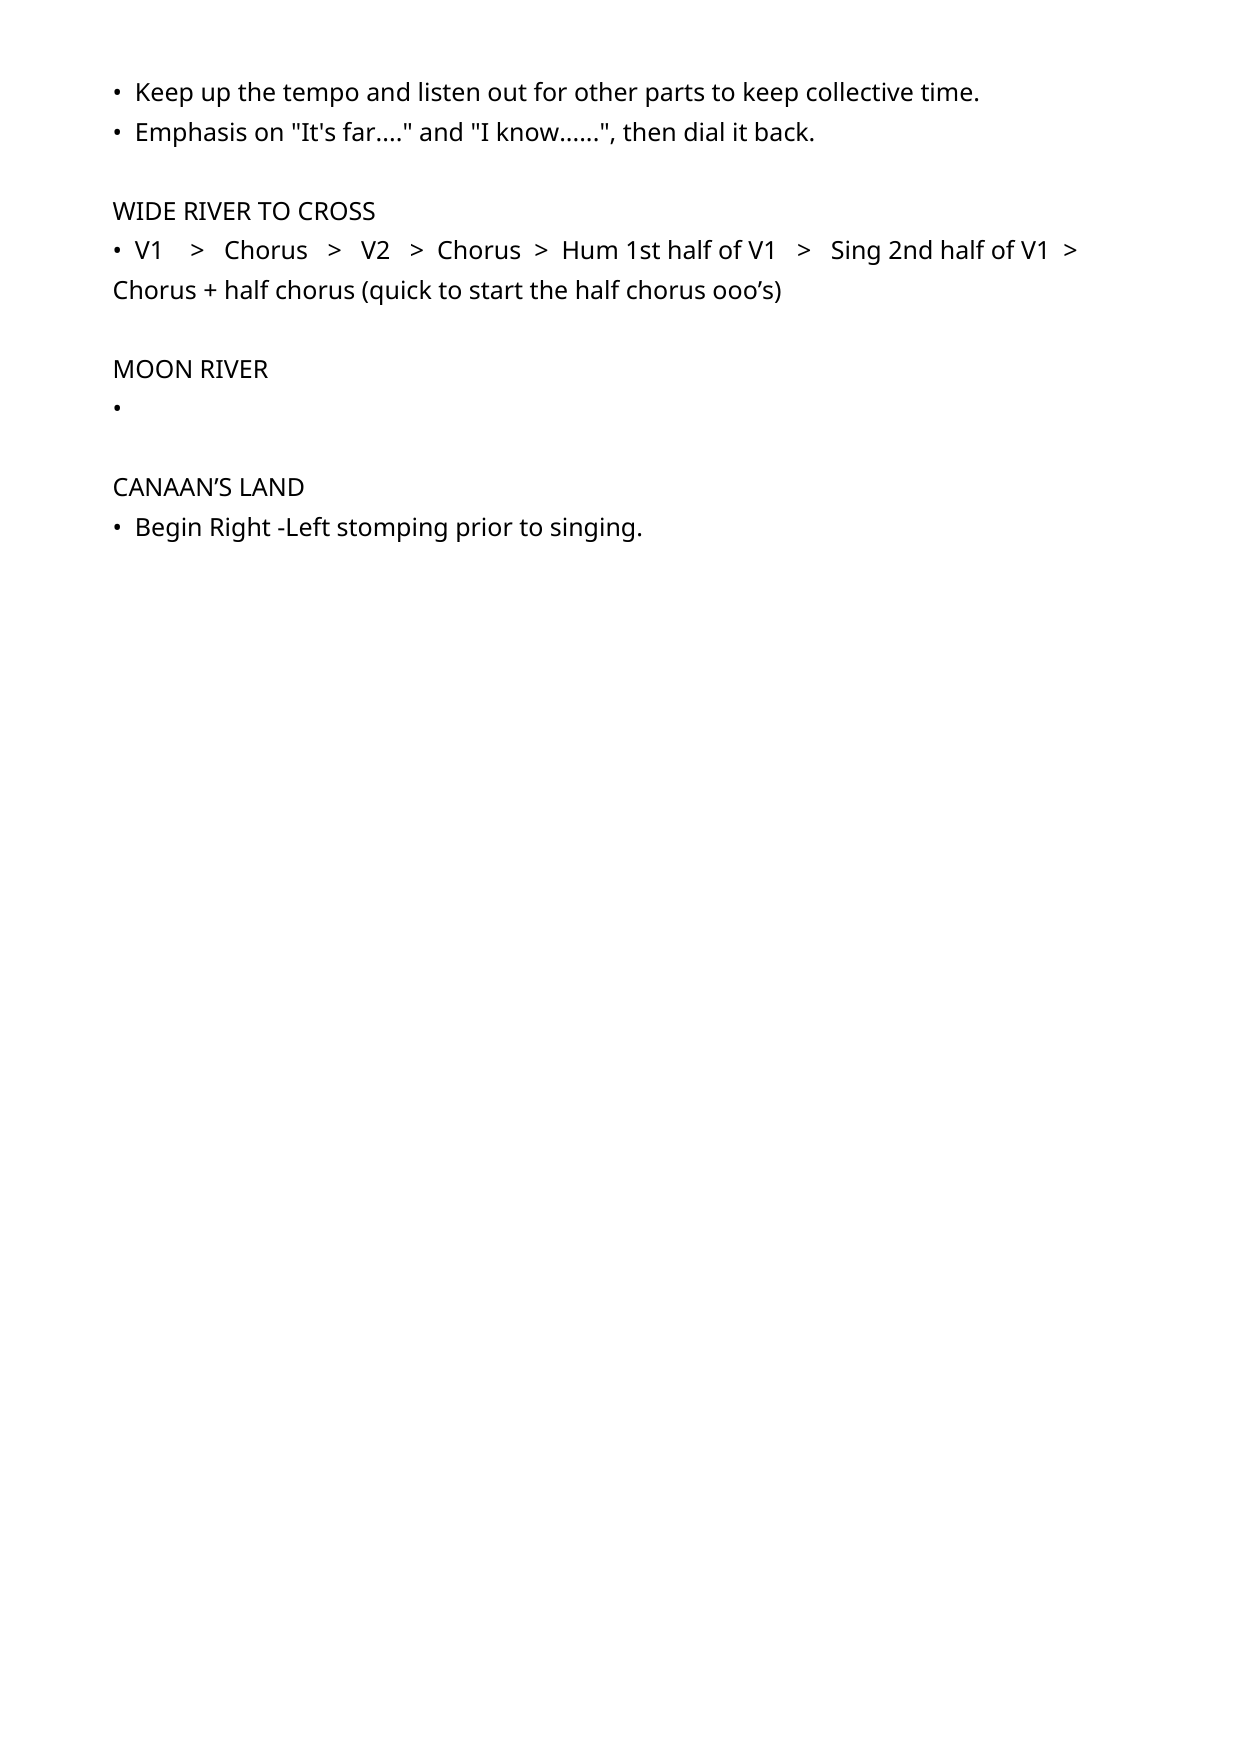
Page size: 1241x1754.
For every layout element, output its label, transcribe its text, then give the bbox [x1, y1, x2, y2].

text CANAAN’S LAND • Begin Right -Left stomping prior to singing. [112, 470, 1116, 543]
text WIDE RIVER TO CROSS • V1 > Chorus > V2 > Chorus > Hum 1st half of V1 > Sing 2nd half of V1 > Chorus + half chorus (quick to start the half chorus ooo’s) MOON RIVER [112, 193, 1116, 385]
text • Emphasis on "It's far...." and "I know......", then dial it back. [112, 114, 1116, 148]
text • Keep up the tempo and listen out for other parts to keep collective time. [112, 75, 1116, 109]
text • [112, 391, 1116, 464]
